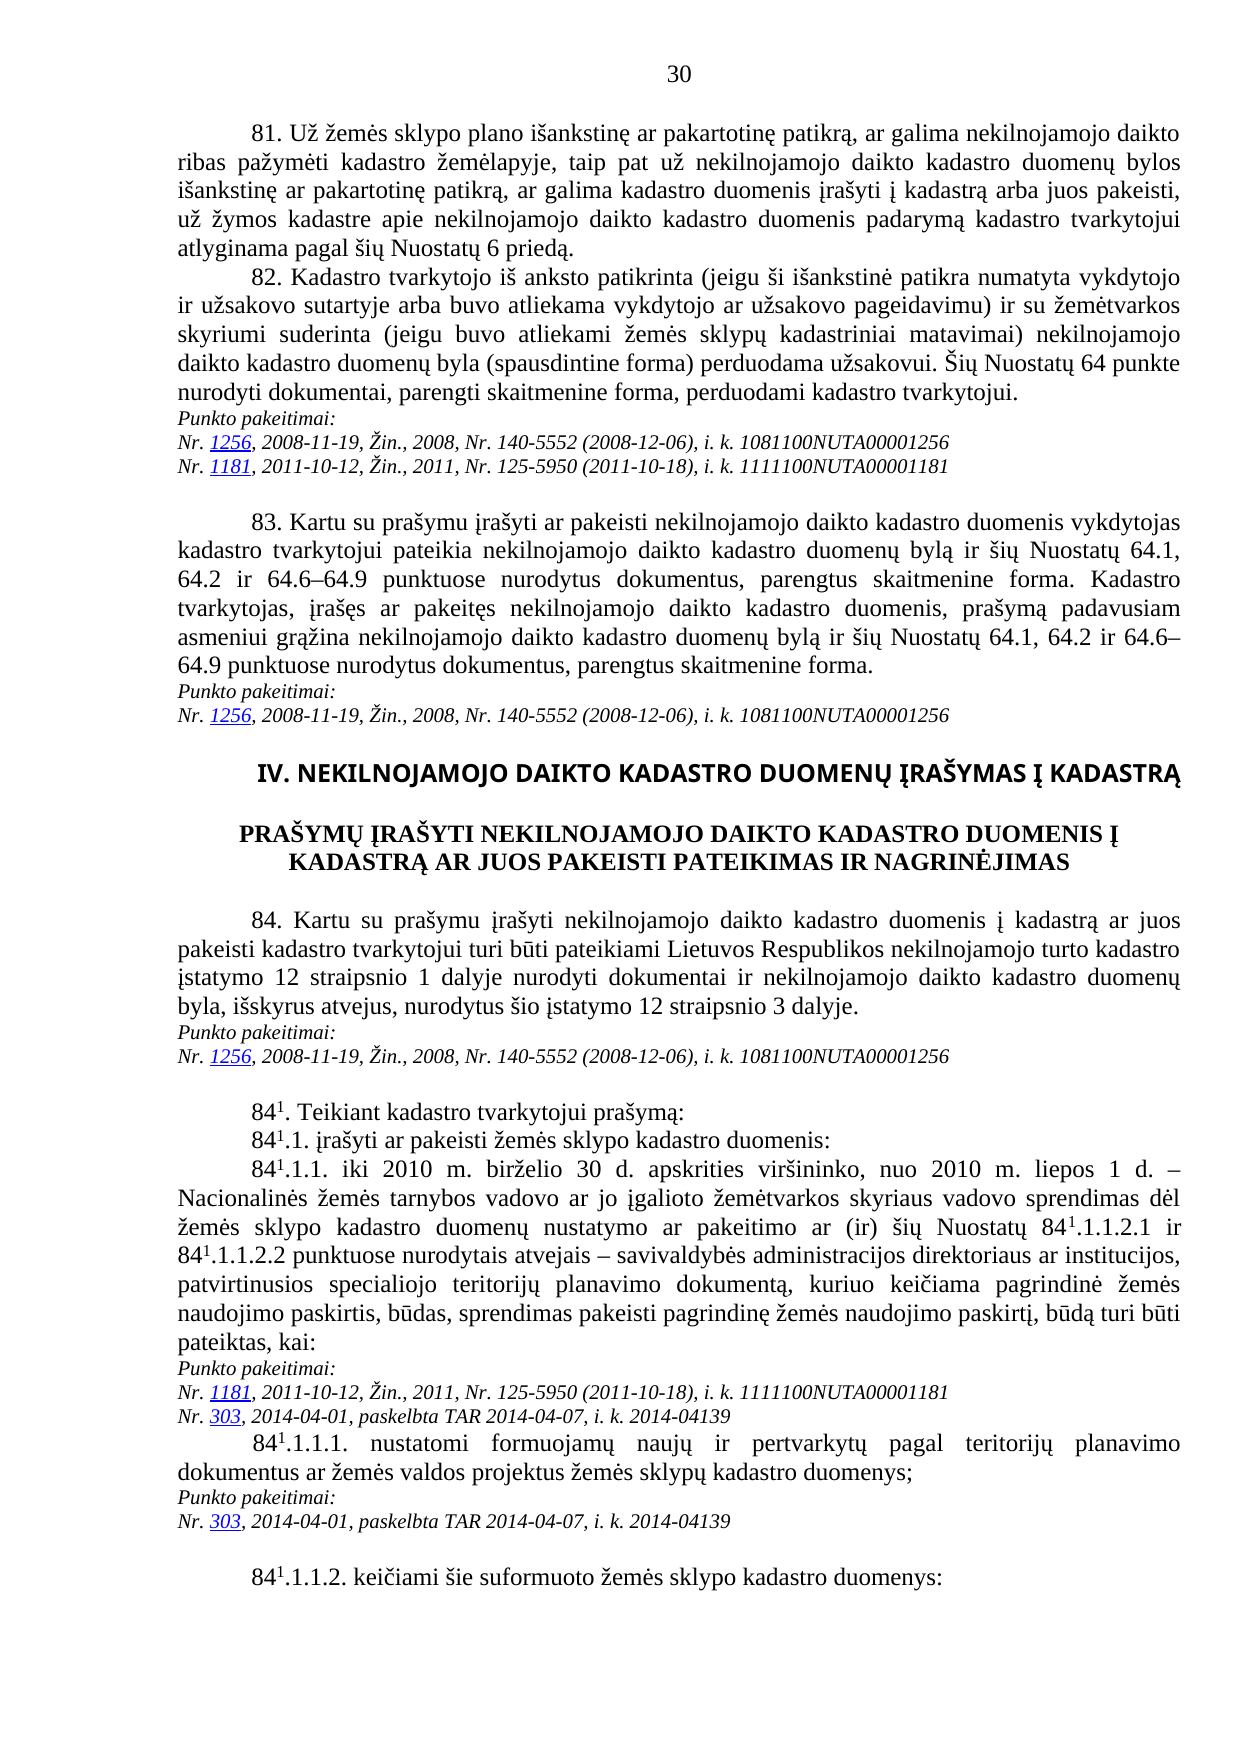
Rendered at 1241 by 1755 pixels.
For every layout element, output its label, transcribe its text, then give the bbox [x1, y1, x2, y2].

text Nr. 1256, 2008-11-19, Žin., 2008, Nr. 140-5552 (2008-12-06), i. k. 1081100NUTA00001256 [177, 430, 1181, 454]
text 84. Kartu su prašymu įrašyti nekilnojamojo daikto kadastro duomenis į kadastrą ar juos pakeisti kadastro tvarkytojui turi būti pateikiami Lietuvos Respublikos nekilnojamojo turto kadastro įstatymo 12 straipsnio 1 dalyje nurodyti dokumentai ir nekilnojamojo daikto kadastro duomenų byla, išskyrus atvejus, nurodytus šio įstatymo 12 straipsnio 3 dalyje. [177, 905, 1181, 1020]
subtitle Prašymų įrašyti nekilnojamojo daikto kadastro duomenis į kadastrą ar juos pakeisti pateikimas ir nagrinėjimas [177, 819, 1181, 876]
text 841.1. įrašyti ar pakeisti žemės sklypo kadastro duomenis: [177, 1126, 1181, 1154]
text 82. Kadastro tvarkytojo iš anksto patikrinta (jeigu ši išankstinė patikra numatyta vykdytojo ir užsakovo sutartyje arba buvo atliekama vykdytojo ar užsakovo pageidavimu) ir su žemėtvarkos skyriumi suderinta (jeigu buvo atliekami žemės sklypų kadastriniai matavimai) nekilnojamojo daikto kadastro duomenų byla (spausdintine forma) perduodama užsakovui. Šių Nuostatų 64 punkte nurodyti dokumentai, parengti skaitmenine forma, perduodami kadastro tvarkytojui. [177, 262, 1181, 406]
text 841.1.1.1. nustatomi formuojamų naujų ir pertvarkytų pagal teritorijų planavimo dokumentus ar žemės valdos projektus žemės sklypų kadastro duomenys; [177, 1428, 1181, 1485]
text Punkto pakeitimai: [177, 679, 1181, 703]
text Nr. 1181, 2011-10-12, Žin., 2011, Nr. 125-5950 (2011-10-18), i. k. 1111100NUTA00001181 [177, 454, 1181, 478]
text Nr. 1256, 2008-11-19, Žin., 2008, Nr. 140-5552 (2008-12-06), i. k. 1081100NUTA00001256 [177, 1044, 1181, 1068]
text 83. Kartu su prašymu įrašyti ar pakeisti nekilnojamojo daikto kadastro duomenis vykdytojas kadastro tvarkytojui pateikia nekilnojamojo daikto kadastro duomenų bylą ir šių Nuostatų 64.1, 64.2 ir 64.6–64.9 punktuose nurodytus dokumentus, parengtus skaitmenine forma. Kadastro tvarkytojas, įrašęs ar pakeitęs nekilnojamojo daikto kadastro duomenis, prašymą padavusiam asmeniui grąžina nekilnojamojo daikto kadastro duomenų bylą ir šių Nuostatų 64.1, 64.2 ir 64.6–64.9 punktuose nurodytus dokumentus, parengtus skaitmenine forma. [177, 507, 1181, 679]
text Punkto pakeitimai: [177, 1356, 1181, 1380]
text Nr. 303, 2014-04-01, paskelbta TAR 2014-04-07, i. k. 2014-04139 [177, 1404, 1181, 1428]
text Punkto pakeitimai: [177, 1485, 1181, 1509]
text Punkto pakeitimai: [177, 1020, 1181, 1044]
text 841.1.1. iki 2010 m. birželio 30 d. apskrities viršininko, nuo 2010 m. liepos 1 d. – Nacionalinės žemės tarnybos vadovo ar jo įgalioto žemėtvarkos skyriaus vadovo sprendimas dėl žemės sklypo kadastro duomenų nustatymo ar pakeitimo ar (ir) šių Nuostatų 841.1.1.2.1 ir 841.1.1.2.2 punktuose nurodytais atvejais – savivaldybės administracijos direktoriaus ar institucijos, patvirtinusios specialiojo teritorijų planavimo dokumentą, kuriuo keičiama pagrindinė žemės naudojimo paskirtis, būdas, sprendimas pakeisti pagrindinę žemės naudojimo paskirtį, būdą turi būti pateiktas, kai: [177, 1154, 1181, 1356]
text Nr. 1181, 2011-10-12, Žin., 2011, Nr. 125-5950 (2011-10-18), i. k. 1111100NUTA00001181 [177, 1380, 1181, 1404]
text Punkto pakeitimai: [177, 406, 1181, 430]
text 841. Teikiant kadastro tvarkytojui prašymą: [177, 1097, 1181, 1126]
text Nr. 303, 2014-04-01, paskelbta TAR 2014-04-07, i. k. 2014-04139 [177, 1509, 1181, 1533]
text 81. Už žemės sklypo plano išankstinę ar pakartotinę patikrą, ar galima nekilnojamojo daikto ribas pažymėti kadastro žemėlapyje, taip pat už nekilnojamojo daikto kadastro duomenų bylos išankstinę ar pakartotinę patikrą, ar galima kadastro duomenis įrašyti į kadastrą arba juos pakeisti, už žymos kadastre apie nekilnojamojo daikto kadastro duomenis padarymą kadastro tvarkytojui atlyginama pagal šių Nuostatų 6 priedą. [177, 118, 1181, 262]
text Nr. 1256, 2008-11-19, Žin., 2008, Nr. 140-5552 (2008-12-06), i. k. 1081100NUTA00001256 [177, 703, 1181, 727]
subtitle IV. NEKILNOJAMOJO DAIKTO KADASTRO DUOMENŲ ĮRAŠYMAS Į KADASTRĄ [177, 756, 1181, 790]
text 841.1.1.2. keičiami šie suformuoto žemės sklypo kadastro duomenys: [177, 1562, 1181, 1591]
